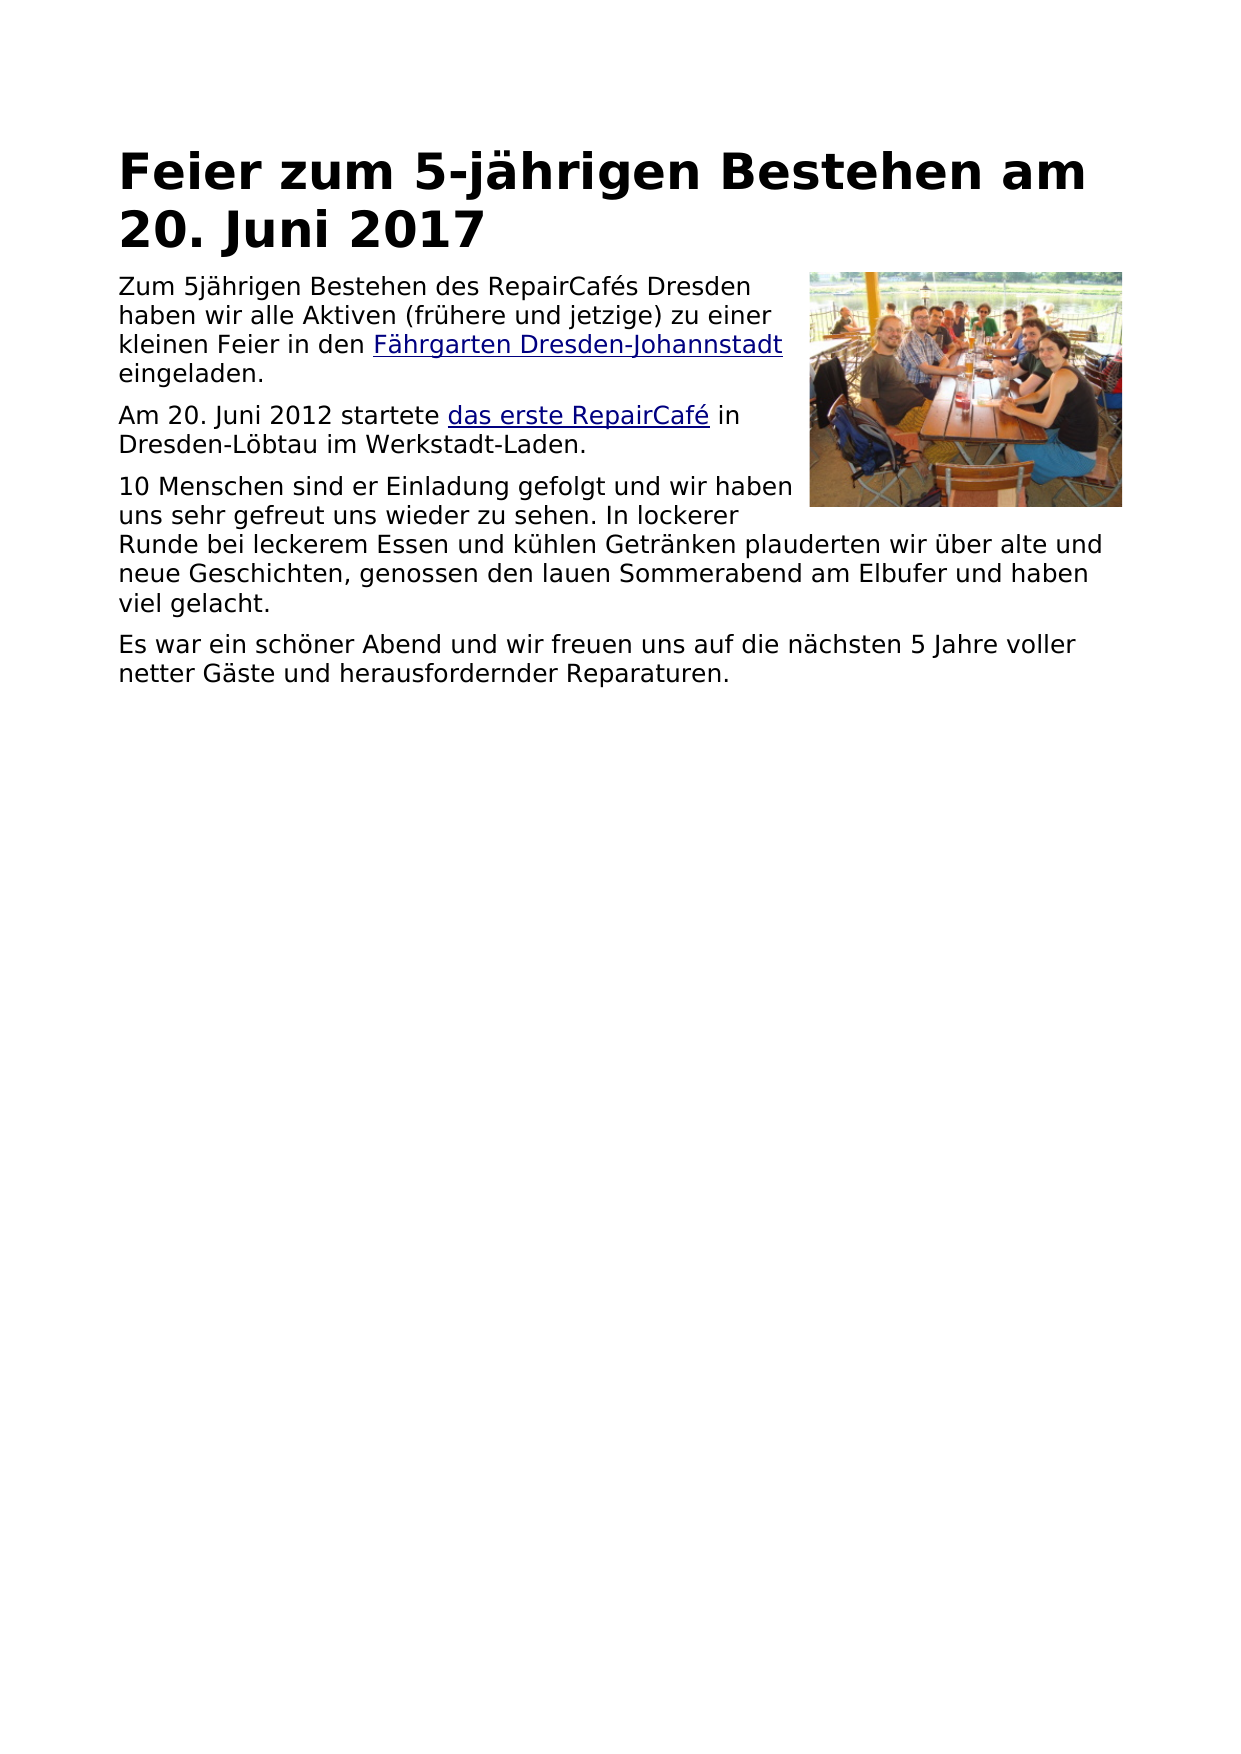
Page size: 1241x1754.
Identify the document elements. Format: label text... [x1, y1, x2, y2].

text Es war ein schöner Abend und wir freuen uns auf die nächsten 5 Jahre voller netter Gäste und herausfordernder Reparaturen. [118, 630, 1122, 689]
text 10 Menschen sind er Einladung gefolgt und wir haben uns sehr gefreut uns wieder zu sehen. In lockerer Runde bei leckerem Essen und kühlen Getränken plauderten wir über alte und neue Geschichten, genossen den lauen Sommerabend am Elbufer und haben viel gelacht. [118, 472, 1122, 618]
text Am 20. Juni 2012 startete das erste RepairCafé in Dresden-Löbtau im Werkstadt-Laden. [118, 401, 809, 459]
subtitle Feier zum 5-jährigen Bestehen am 20. Juni 2017 [118, 143, 1122, 259]
text Zum 5jährigen Bestehen des RepairCafés Dresden haben wir alle Aktiven (frühere und jetzige) zu einer kleinen Feier in den Fährgarten Dresden-Johannstadt eingeladen. [118, 272, 809, 389]
picture [809, 272, 1123, 507]
